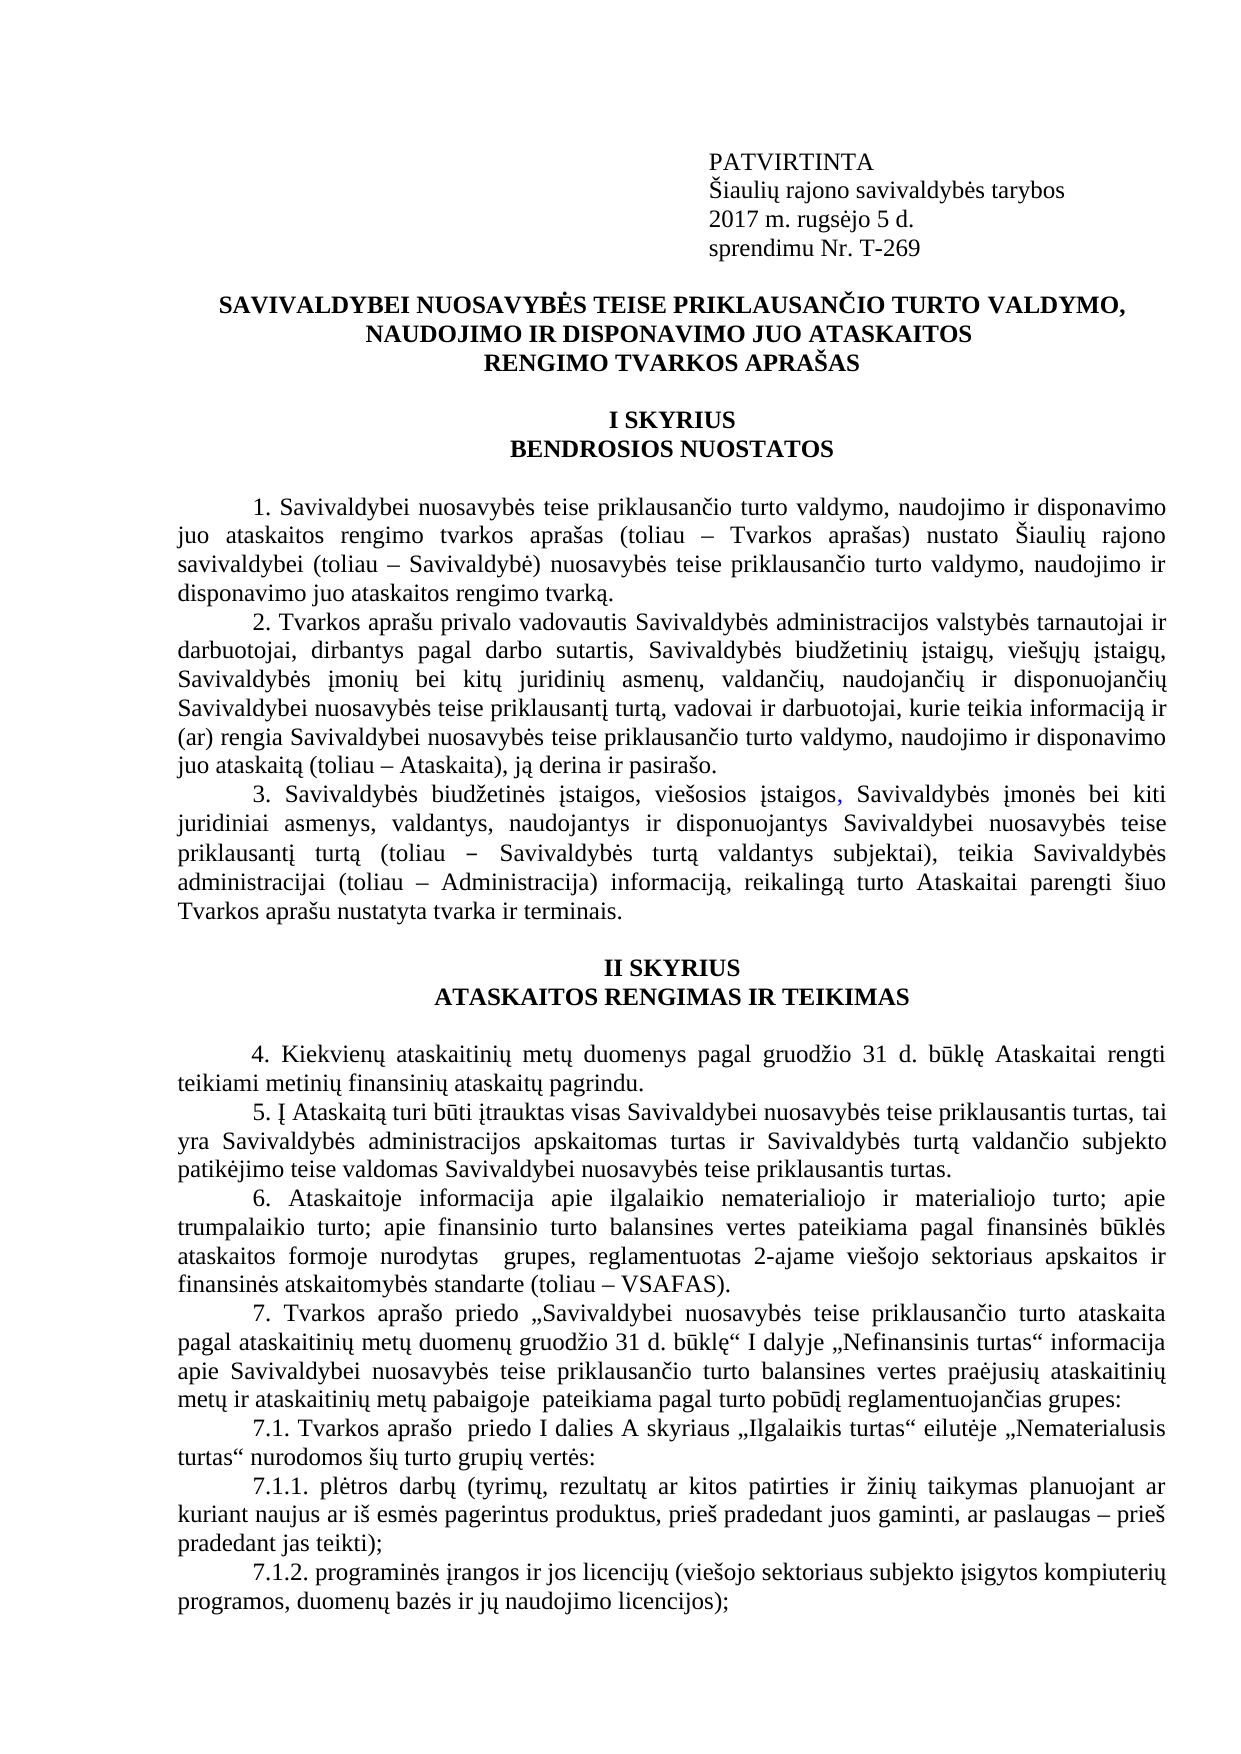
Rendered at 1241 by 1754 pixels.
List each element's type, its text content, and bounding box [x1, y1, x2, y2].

text Šiaulių rajono savivaldybės tarybos [177, 176, 1167, 204]
text RENGIMO TVARKOS APRAŠAS [177, 348, 1167, 377]
text 3. Savivaldybės biudžetinės įstaigos, viešosios įstaigos, Savivaldybės įmonės bei kiti juridiniai asmenys, valdantys, naudojantys ir disponuojantys Savivaldybei nuosavybės teise priklausantį turtą (toliau – Savivaldybės turtą valdantys subjektai), teikia Savivaldybės administracijai (toliau – Administracija) informaciją, reikalingą turto Ataskaitai parengti šiuo Tvarkos aprašu nustatyta tvarka ir terminais. [177, 779, 1167, 924]
text 7.1.2. programinės įrangos ir jos licencijų (viešojo sektoriaus subjekto įsigytos kompiuterių programos, duomenų bazės ir jų naudojimo licencijos); [177, 1557, 1167, 1614]
text 7. Tvarkos aprašo priedo „Savivaldybei nuosavybės teise priklausančio turto ataskaita pagal ataskaitinių metų duomenų gruodžio 31 d. būklę“ I dalyje „Nefinansinis turtas“ informacija apie Savivaldybei nuosavybės teise priklausančio turto balansines vertes praėjusių ataskaitinių metų ir ataskaitinių metų pabaigoje pateikiama pagal turto pobūdį reglamentuojančias grupes: [177, 1298, 1167, 1413]
text 5. Į Ataskaitą turi būti įtrauktas visas Savivaldybei nuosavybės teise priklausantis turtas, tai yra Savivaldybės administracijos apskaitomas turtas ir Savivaldybės turtą valdančio subjekto patikėjimo teise valdomas Savivaldybei nuosavybės teise priklausantis turtas. [177, 1097, 1167, 1183]
text BENDROSIOS NUOSTATOS [177, 434, 1167, 463]
text 7.1. Tvarkos aprašo priedo I dalies A skyriaus „Ilgalaikis turtas“ eilutėje „Nematerialusis turtas“ nurodomos šių turto grupių vertės: [177, 1413, 1167, 1471]
text II SKYRIUS [177, 953, 1167, 982]
text 4. Kiekvienų ataskaitinių metų duomenys pagal gruodžio 31 d. būklę Ataskaitai rengti teikiami metinių finansinių ataskaitų pagrindu. [177, 1039, 1167, 1097]
text 7.1.1. plėtros darbų (tyrimų, rezultatų ar kitos patirties ir žinių taikymas planuojant ar kuriant naujus ar iš esmės pagerintus produktus, prieš pradedant juos gaminti, ar paslaugas – prieš pradedant jas teikti); [177, 1471, 1167, 1557]
text PATVIRTINTA [177, 147, 1167, 176]
text 2017 m. rugsėjo 5 d. [177, 204, 1167, 233]
text 6. Ataskaitoje informacija apie ilgalaikio nematerialiojo ir materialiojo turto; apie trumpalaikio turto; apie finansinio turto balansines vertes pateikiama pagal finansinės būklės ataskaitos formoje nurodytas grupes, reglamentuotas 2-ajame viešojo sektoriaus apskaitos ir finansinės atskaitomybės standarte (toliau – VSAFAS). [177, 1183, 1167, 1298]
text 1. Savivaldybei nuosavybės teise priklausančio turto valdymo, naudojimo ir disponavimo juo ataskaitos rengimo tvarkos aprašas (toliau – Tvarkos aprašas) nustato Šiaulių rajono savivaldybei (toliau – Savivaldybė) nuosavybės teise priklausančio turto valdymo, naudojimo ir disponavimo juo ataskaitos rengimo tvarką. [177, 492, 1167, 607]
text ataskaitos rengimas ir teikimas [177, 982, 1167, 1011]
text 2. Tvarkos aprašu privalo vadovautis Savivaldybės administracijos valstybės tarnautojai ir darbuotojai, dirbantys pagal darbo sutartis, Savivaldybės biudžetinių įstaigų, viešųjų įstaigų, Savivaldybės įmonių bei kitų juridinių asmenų, valdančių, naudojančių ir disponuojančių Savivaldybei nuosavybės teise priklausantį turtą, vadovai ir darbuotojai, kurie teikia informaciją ir (ar) rengia Savivaldybei nuosavybės teise priklausančio turto valdymo, naudojimo ir disponavimo juo ataskaitą (toliau – Ataskaita), ją derina ir pasirašo. [177, 607, 1167, 779]
text sprendimu Nr. T-269 [177, 233, 1167, 262]
text I SKYRIUS [177, 406, 1167, 434]
text SAVIVALDYBEI NUOSAVYBĖS TEISE PRIKLAUSANČIO TURTO VALDYMO, NAUDOJIMO IR DISPONAVIMO JUO ATASKAITOS [177, 291, 1167, 348]
